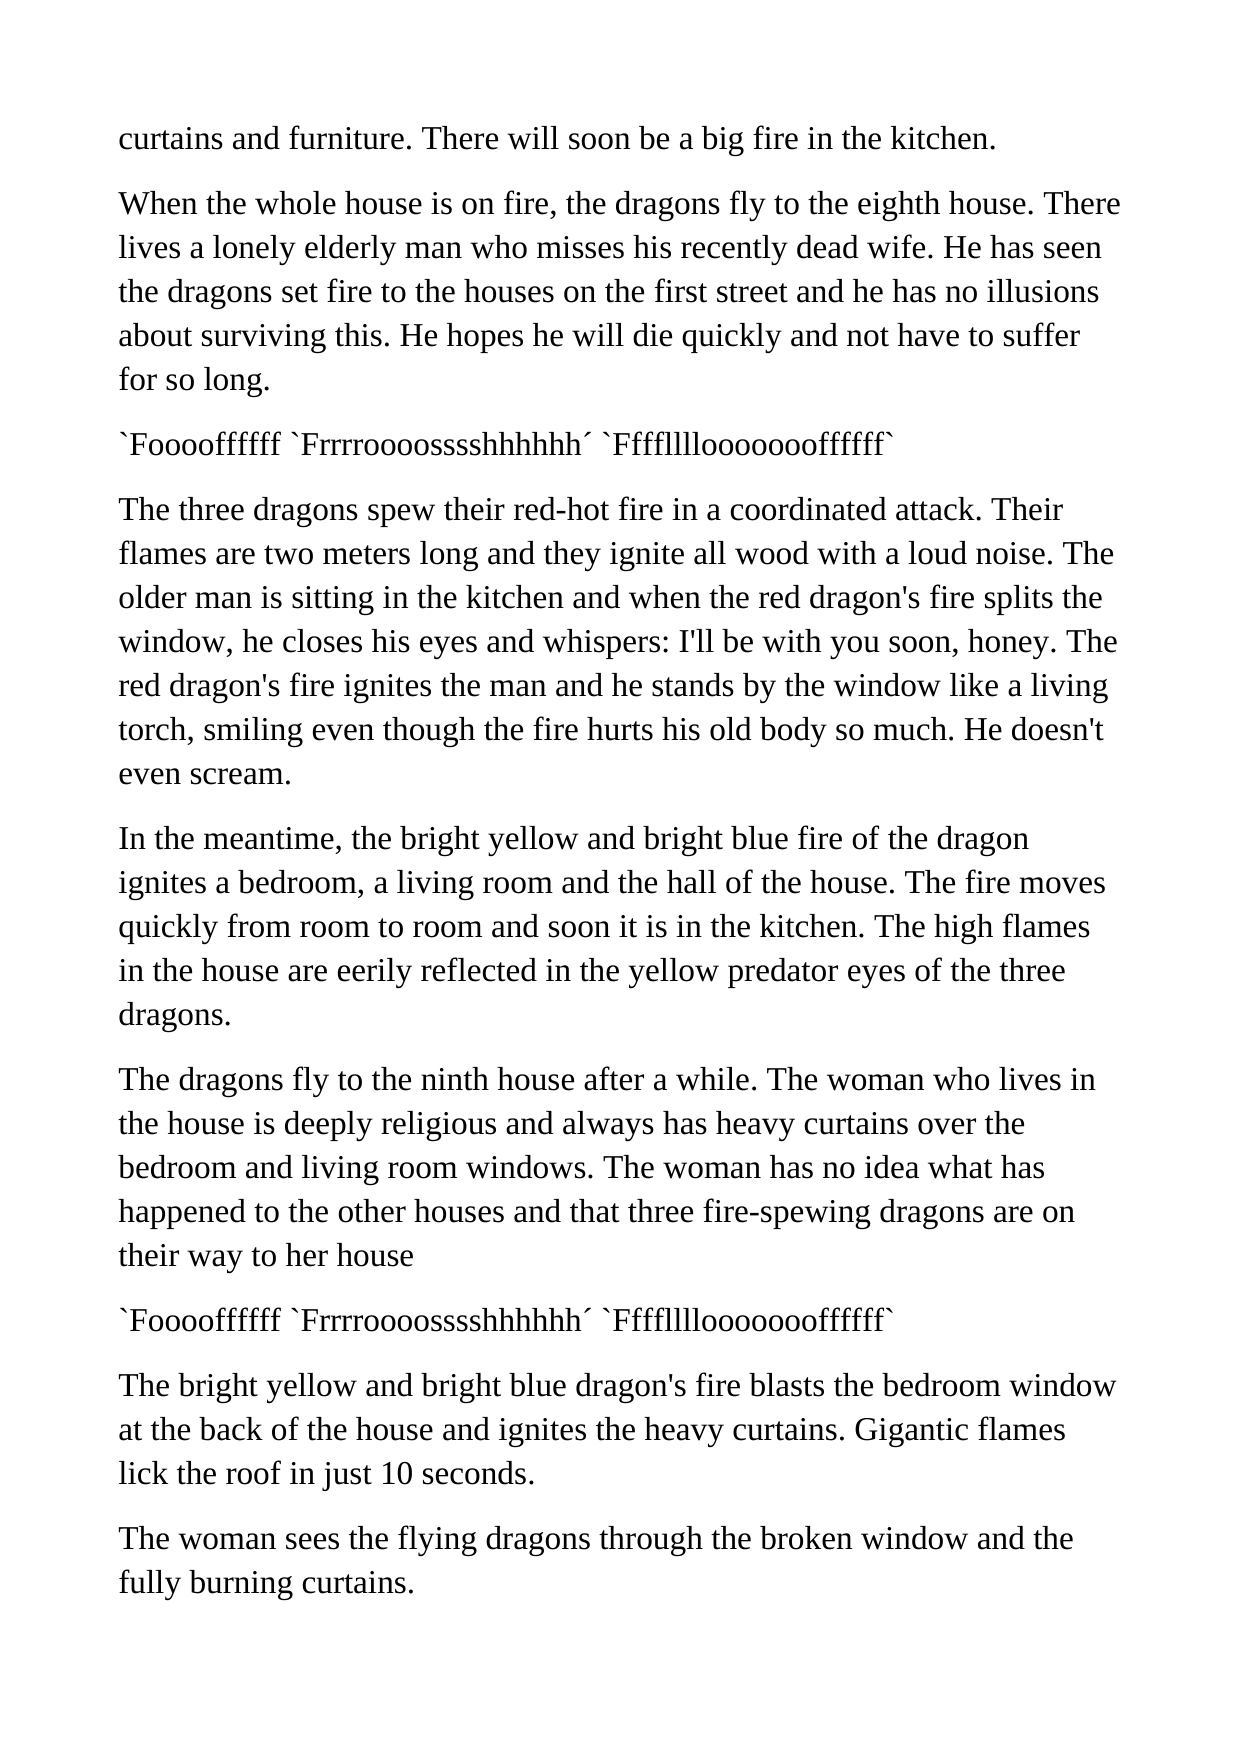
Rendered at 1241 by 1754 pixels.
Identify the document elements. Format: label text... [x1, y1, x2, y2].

text When the whole house is on fire, the dragons fly to the eighth house. There lives a lonely elderly man who misses his recently dead wife. He has seen the dragons set fire to the houses on the first street and he has no illusions about surviving this. He hopes he will die quickly and not have to suffer for so long. [118, 183, 1122, 398]
text The woman sees the flying dragons through the broken window and the fully burning curtains. [118, 1518, 1122, 1601]
text The dragons fly to the ninth house after a while. The woman who lives in the house is deeply religious and always has heavy curtains over the bedroom and living room windows. The woman has no idea what has happened to the other houses and that three fire-spewing dragons are on their way to her house [118, 1059, 1122, 1274]
text curtains and furniture. There will soon be a big fire in the kitchen. [118, 118, 1122, 156]
text The bright yellow and bright blue dragon's fire blasts the bedroom window at the back of the house and ignites the heavy curtains. Gigantic flames lick the roof in just 10 seconds. [118, 1366, 1122, 1492]
text The three dragons spew their red-hot fire in a coordinated attack. Their flames are two meters long and they ignite all wood with a loud noise. The older man is sitting in the kitchen and when the red dragon's fire splits the window, he closes his eyes and whispers: I'll be with you soon, honey. The red dragon's fire ignites the man and he stands by the window like a living torch, smiling even though the fire hurts his old body so much. He doesn't even scream. [118, 489, 1122, 792]
text `Fooooffffff `Frrrroooosssshhhhhh´ `Fffflllloooooooffffff` [118, 1301, 1122, 1339]
text In the meantime, the bright yellow and bright blue fire of the dragon ignites a bedroom, a living room and the hall of the house. The fire moves quickly from room to room and soon it is in the kitchen. The high flames in the house are eerily reflected in the yellow predator eyes of the three dragons. [118, 818, 1122, 1033]
text `Fooooffffff `Frrrroooosssshhhhhh´ `Fffflllloooooooffffff` [118, 424, 1122, 462]
